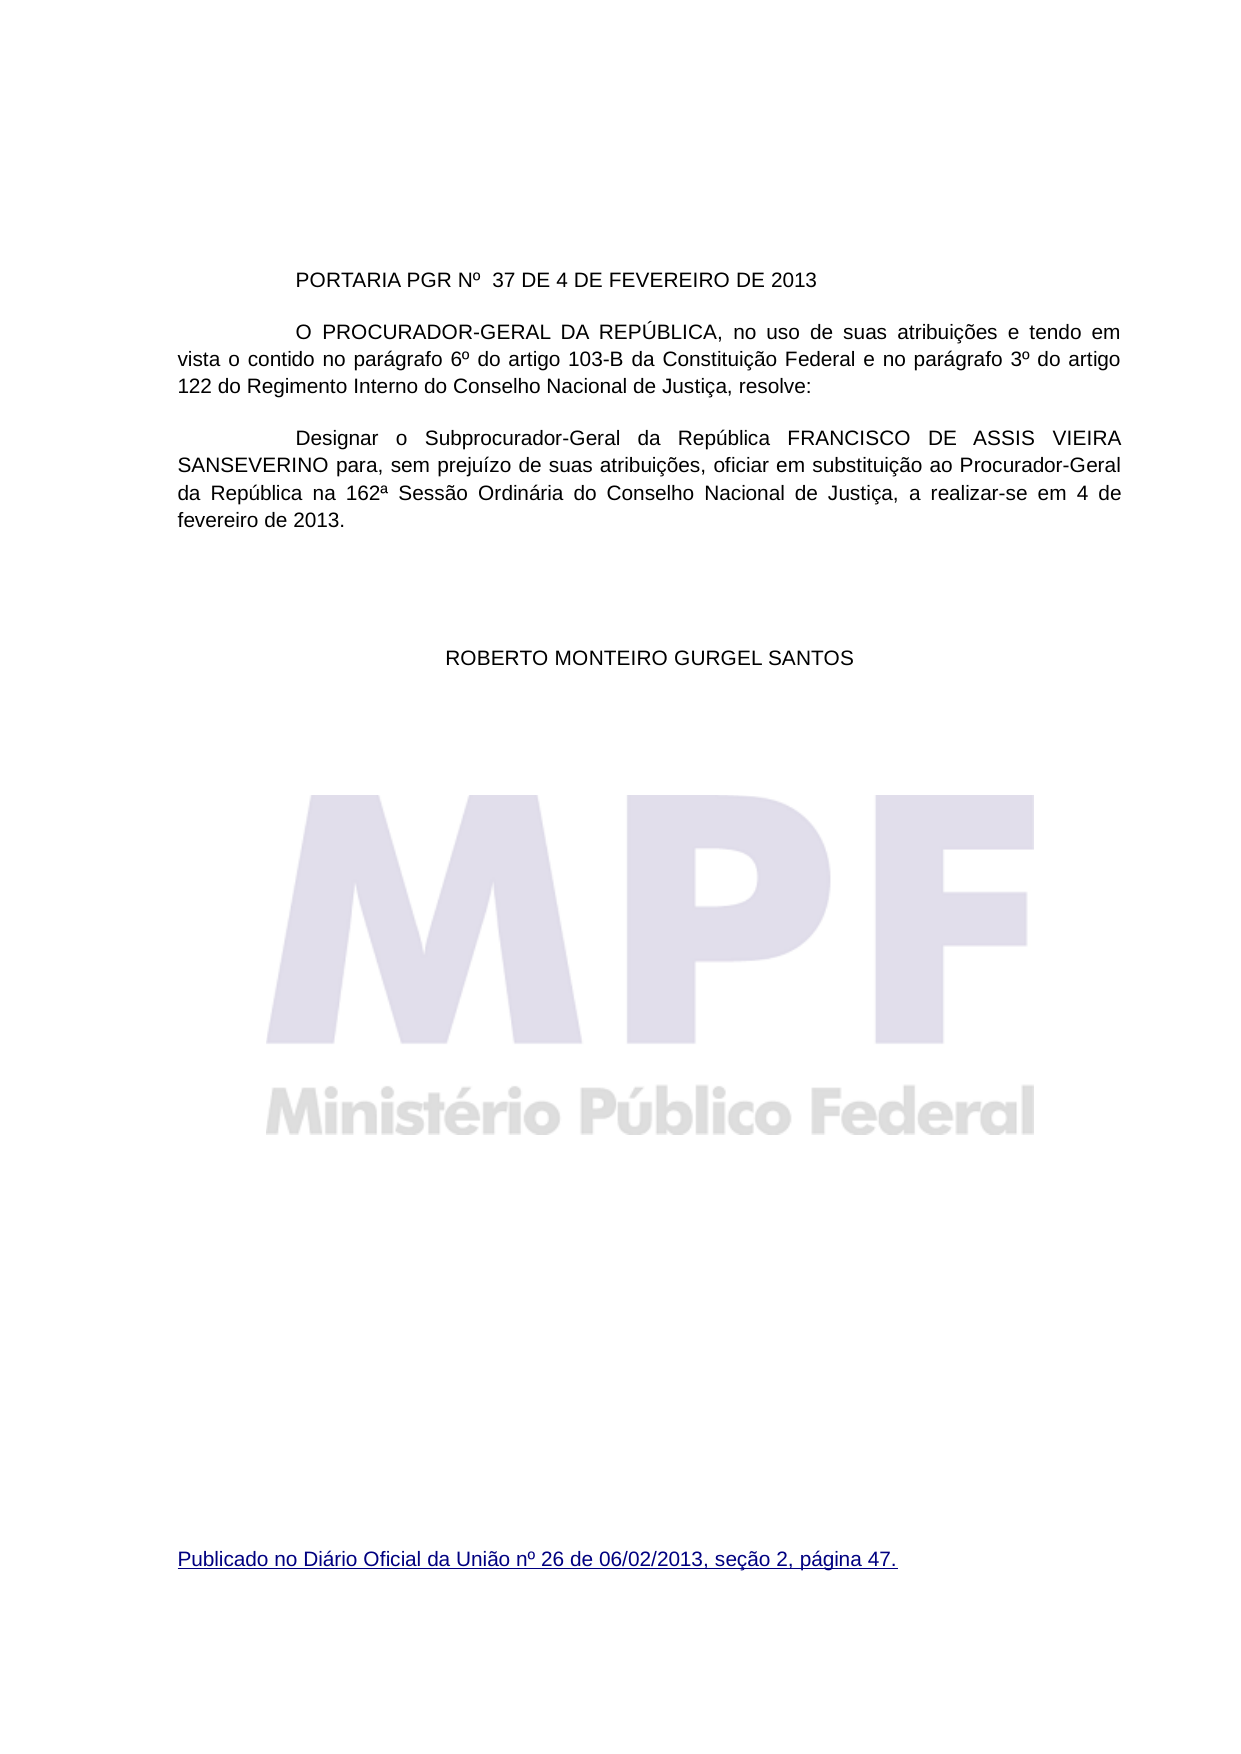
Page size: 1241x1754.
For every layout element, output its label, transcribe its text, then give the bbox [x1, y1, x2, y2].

picture [266, 795, 1034, 1136]
text O PROCURADOR-GERAL DA REPÚBLICA, no uso de suas atribuições e tendo em vista o contido no parágrafo 6º do artigo 103-B da Constituição Federal e no parágrafo 3º do artigo 122 do Regimento Interno do Conselho Nacional de Justiça, resolve: [177, 318, 1122, 399]
text PORTARIA PGR Nº 37 DE 4 DE FEVEREIRO DE 2013 [177, 266, 1122, 293]
text Publicado no Diário Oficial da União nº 26 de 06/02/2013, seção 2, página 47. [177, 1547, 1122, 1571]
text Designar o Subprocurador-Geral da República FRANCISCO DE ASSIS VIEIRA SANSEVERINO para, sem prejuízo de suas atribuições, oficiar em substituição ao Procurador-Geral da República na 162ª Sessão Ordinária do Conselho Nacional de Justiça, a realizar-se em 4 de fevereiro de 2013. [177, 424, 1122, 532]
text ROBERTO MONTEIRO GURGEL SANTOS [177, 646, 1122, 670]
